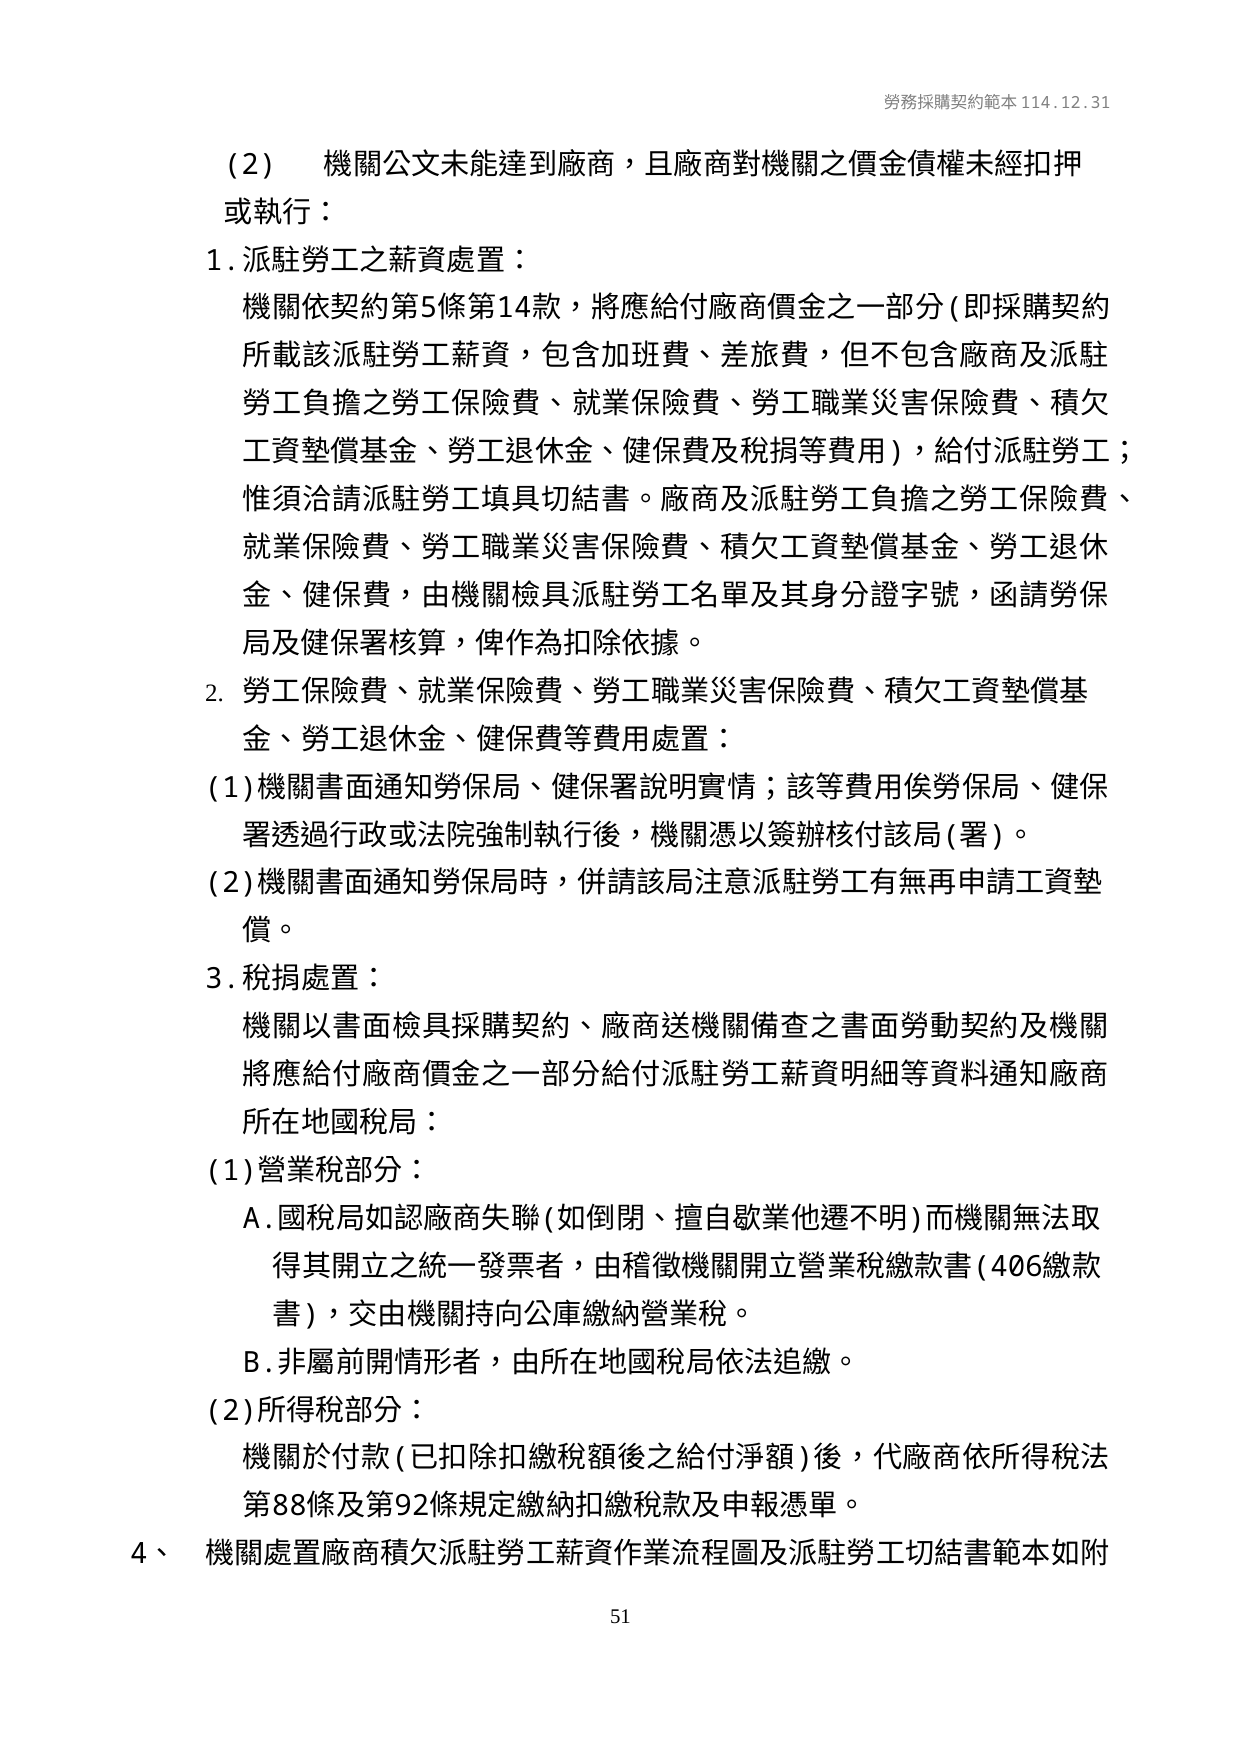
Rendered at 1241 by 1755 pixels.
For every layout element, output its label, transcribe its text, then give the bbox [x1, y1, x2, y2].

text (1)機關書面通知勞保局、健保署說明實情；該等費用俟勞保局、健保署透過行政或法院強制執行後，機關憑以簽辦核付該局(署)。 [204, 759, 1110, 854]
list 派駐勞工之薪資處置： [205, 232, 1110, 279]
list 稅捐處置： [205, 950, 1110, 998]
text (2)機關書面通知勞保局時，併請該局注意派駐勞工有無再申請工資墊償。 [204, 854, 1110, 950]
text 機關依契約第5條第14款，將應給付廠商價金之一部分(即採購契約所載該派駐勞工薪資，包含加班費、差旅費，但不包含廠商及派駐勞工負擔之勞工保險費、就業保險費、勞工職業災害保險費、積欠工資墊償基金、勞工退休金、健保費及稅捐等費用)，給付派駐勞工；惟須洽請派駐勞工填具切結書。廠商及派駐勞工負擔之勞工保險費、就業保險費、勞工職業災害保險費、積欠工資墊償基金、勞工退休金、健保費，由機關檢具派駐勞工名單及其身分證字號，函請勞保局及健保署核算，俾作為扣除依據。 [242, 279, 1110, 663]
text (1)營業稅部分： [204, 1142, 1110, 1190]
text 機關於付款(已扣除扣繳稅額後之給付淨額)後，代廠商依所得稅法第88條及第92條規定繳納扣繳稅款及申報憑單。 [242, 1429, 1110, 1525]
text A.國稅局如認廠商失聯(如倒閉、擅自歇業他遷不明)而機關無法取得其開立之統一發票者，由稽徵機關開立營業稅繳款書(406繳款書)，交由機關持向公庫繳納營業稅。 [242, 1190, 1110, 1334]
text (2)所得稅部分： [204, 1382, 1110, 1429]
text B.非屬前開情形者，由所在地國稅局依法追繳。 [242, 1334, 1110, 1382]
list 勞工保險費、就業保險費、勞工職業災害保險費、積欠工資墊償基金、勞工退休金、健保費等費用處置： [205, 663, 1110, 759]
text 機關以書面檢具採購契約、廠商送機關備查之書面勞動契約及機關將應給付廠商價金之一部分給付派駐勞工薪資明細等資料通知廠商所在地國稅局： [242, 998, 1110, 1142]
list 機關處置廠商積欠派駐勞工薪資作業流程圖及派駐勞工切結書範本如附件。 [130, 1525, 1110, 1573]
list 機關公文未能達到廠商，且廠商對機關之價金債權未經扣押或執行： [224, 136, 1110, 232]
